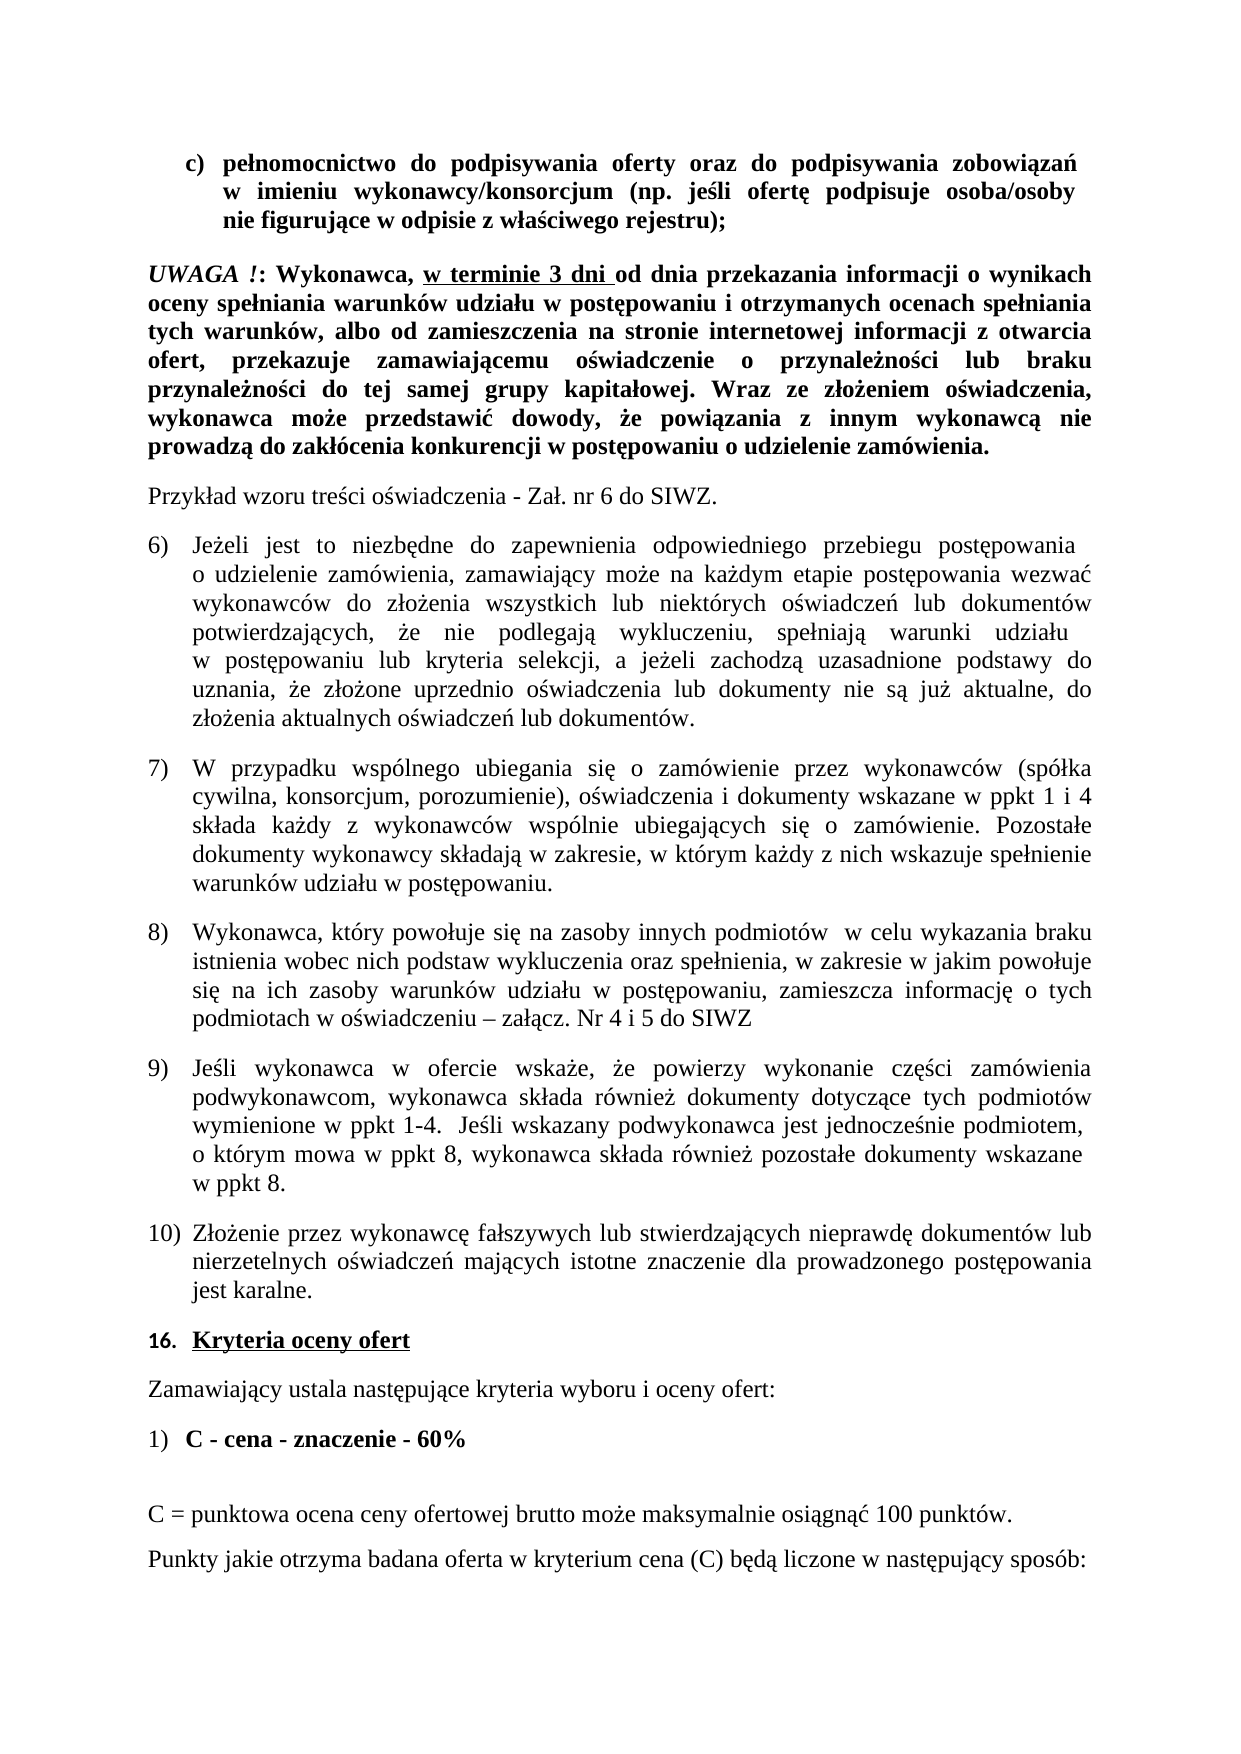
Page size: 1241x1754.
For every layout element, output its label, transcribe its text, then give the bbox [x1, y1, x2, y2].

list Jeżeli jest to niezbędne do zapewnienia odpowiedniego przebiegu postępowania o udzielenie zamówienia, zamawiający może na każdym etapie postępowania wezwać wykonawców do złożenia wszystkich lub niektórych oświadczeń lub dokumentów potwierdzających, że nie podlegają wykluczeniu, spełniają warunki udziału w postępowaniu lub kryteria selekcji, a jeżeli zachodzą uzasadnione podstawy do uznania, że złożone uprzednio oświadczenia lub dokumenty nie są już aktualne, do złożenia aktualnych oświadczeń lub dokumentów. [148, 531, 1093, 732]
text C = punktowa ocena ceny ofertowej brutto może maksymalnie osiągnąć 100 punktów. [148, 1499, 1093, 1527]
text Zamawiający ustala następujące kryteria wyboru i oceny ofert: [148, 1374, 1093, 1403]
text UWAGA !: Wykonawca, w terminie 3 dni od dnia przekazania informacji o wynikach oceny spełniania warunków udziału w postępowaniu i otrzymanych ocenach spełniania tych warunków, albo od zamieszczenia na stronie internetowej informacji z otwarcia ofert, przekazuje zamawiającemu oświadczenie o przynależności lub braku przynależności do tej samej grupy kapitałowej. Wraz ze złożeniem oświadczenia, wykonawca może przedstawić dowody, że powiązania z innym wykonawcą nie prowadzą do zakłócenia konkurencji w postępowaniu o udzielenie zamówienia. [148, 259, 1093, 460]
text Punkty jakie otrzyma badana oferta w kryterium cena (C) będą liczone w następujący sposób: [148, 1544, 1093, 1573]
list C - cena - znaczenie - 60% [148, 1424, 1093, 1453]
list W przypadku wspólnego ubiegania się o zamówienie przez wykonawców (spółka cywilna, konsorcjum, porozumienie), oświadczenia i dokumenty wskazane w ppkt 1 i 4 składa każdy z wykonawców wspólnie ubiegających się o zamówienie. Pozostałe dokumenty wykonawcy składają w zakresie, w którym każdy z nich wskazuje spełnienie warunków udziału w postępowaniu. [148, 753, 1093, 896]
text Przykład wzoru treści oświadczenia - Zał. nr 6 do SIWZ. [148, 481, 1093, 510]
list Wykonawca, który powołuje się na zasoby innych podmiotów w celu wykazania braku istnienia wobec nich podstaw wykluczenia oraz spełnienia, w zakresie w jakim powołuje się na ich zasoby warunków udziału w postępowaniu, zamieszcza informację o tych podmiotach w oświadczeniu – załącz. Nr 4 i 5 do SIWZ [148, 917, 1093, 1032]
list Złożenie przez wykonawcę fałszywych lub stwierdzających nieprawdę dokumentów lub nierzetelnych oświadczeń mających istotne znaczenie dla prowadzonego postępowania jest karalne. [148, 1218, 1093, 1304]
list Jeśli wykonawca w ofercie wskaże, że powierzy wykonanie części zamówienia podwykonawcom, wykonawca składa również dokumenty dotyczące tych podmiotów wymienione w ppkt 1-4. Jeśli wskazany podwykonawca jest jednocześnie podmiotem, o którym mowa w ppkt 8, wykonawca składa również pozostałe dokumenty wskazane w ppkt 8. [148, 1053, 1093, 1197]
list Kryteria oceny ofert [148, 1325, 1093, 1354]
list pełnomocnictwo do podpisywania oferty oraz do podpisywania zobowiązań w imieniu wykonawcy/konsorcjum (np. jeśli ofertę podpisuje osoba/osoby nie figurujące w odpisie z właściwego rejestru); [185, 148, 1093, 234]
